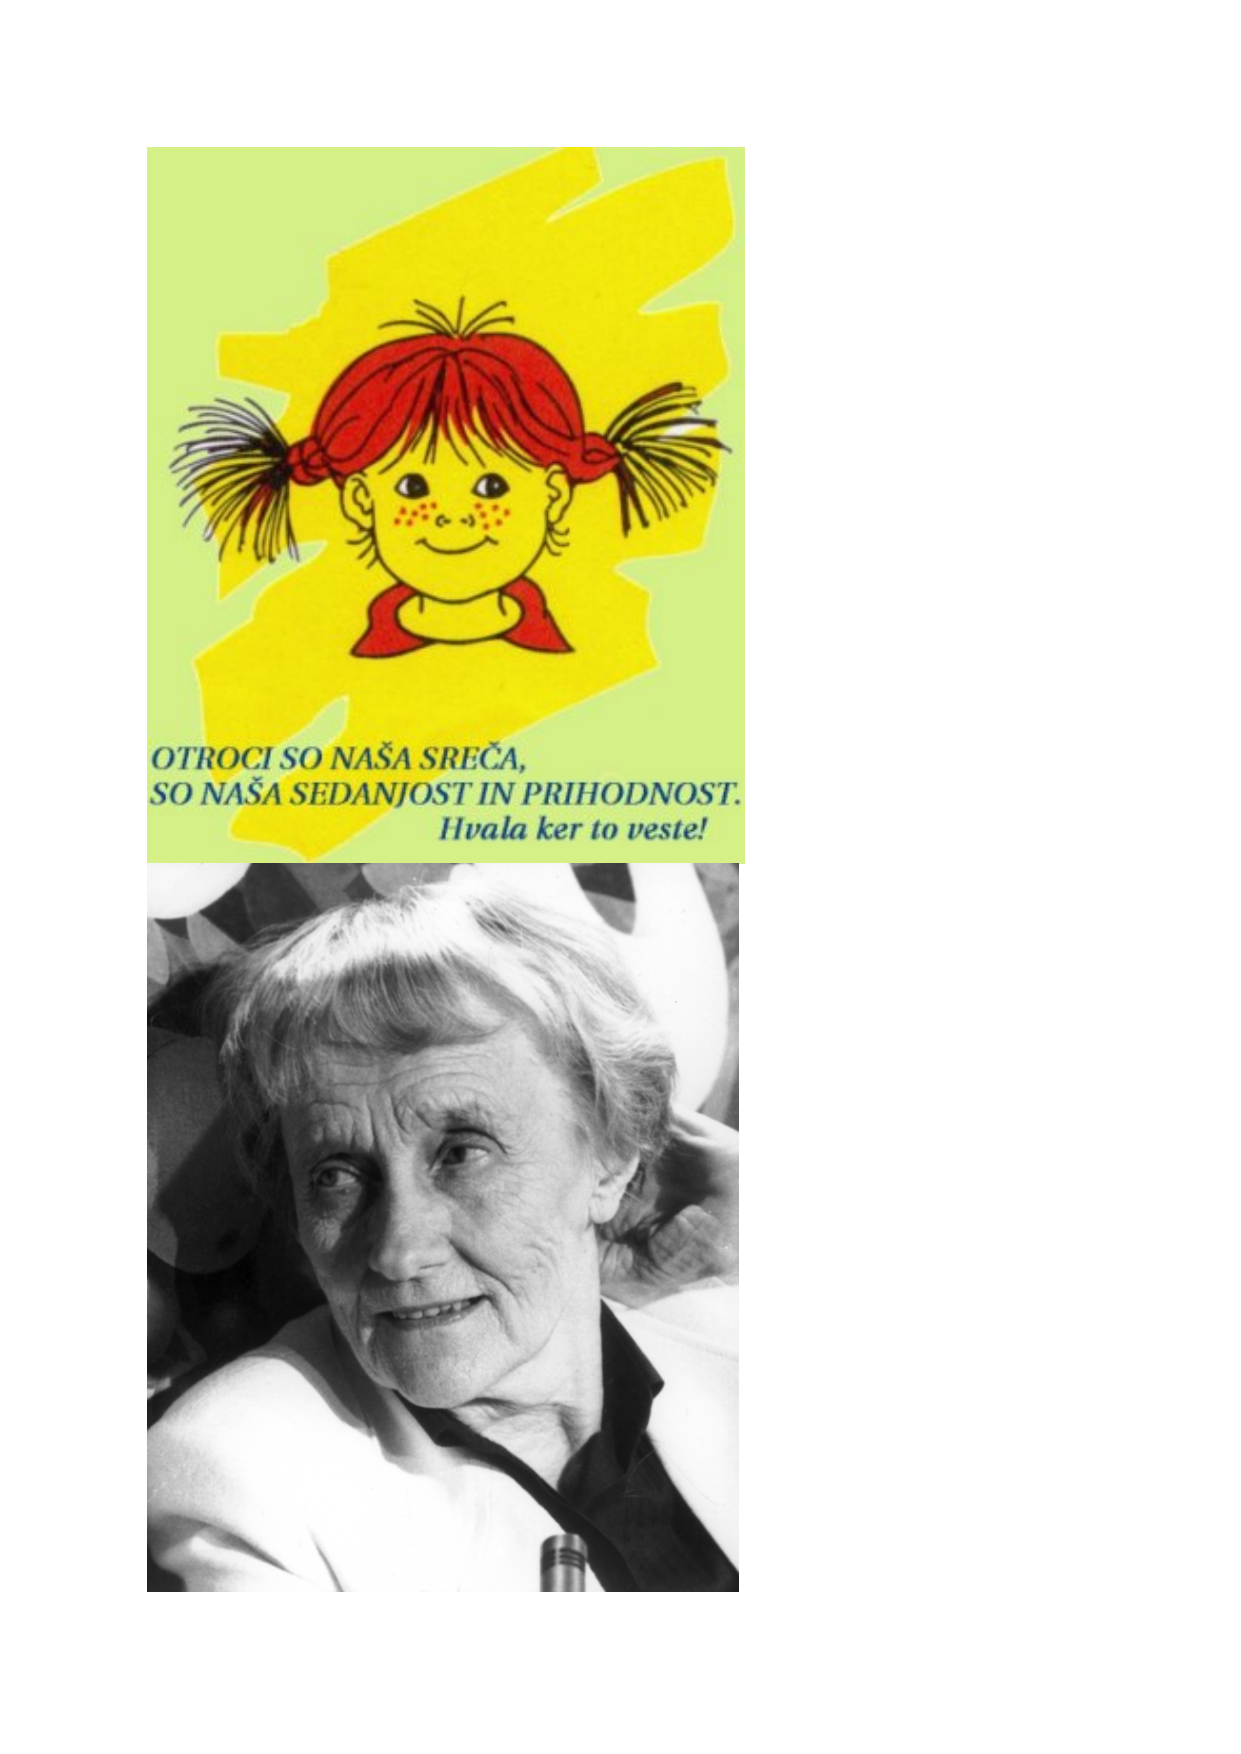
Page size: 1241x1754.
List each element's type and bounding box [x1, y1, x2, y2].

picture [147, 147, 745, 1592]
